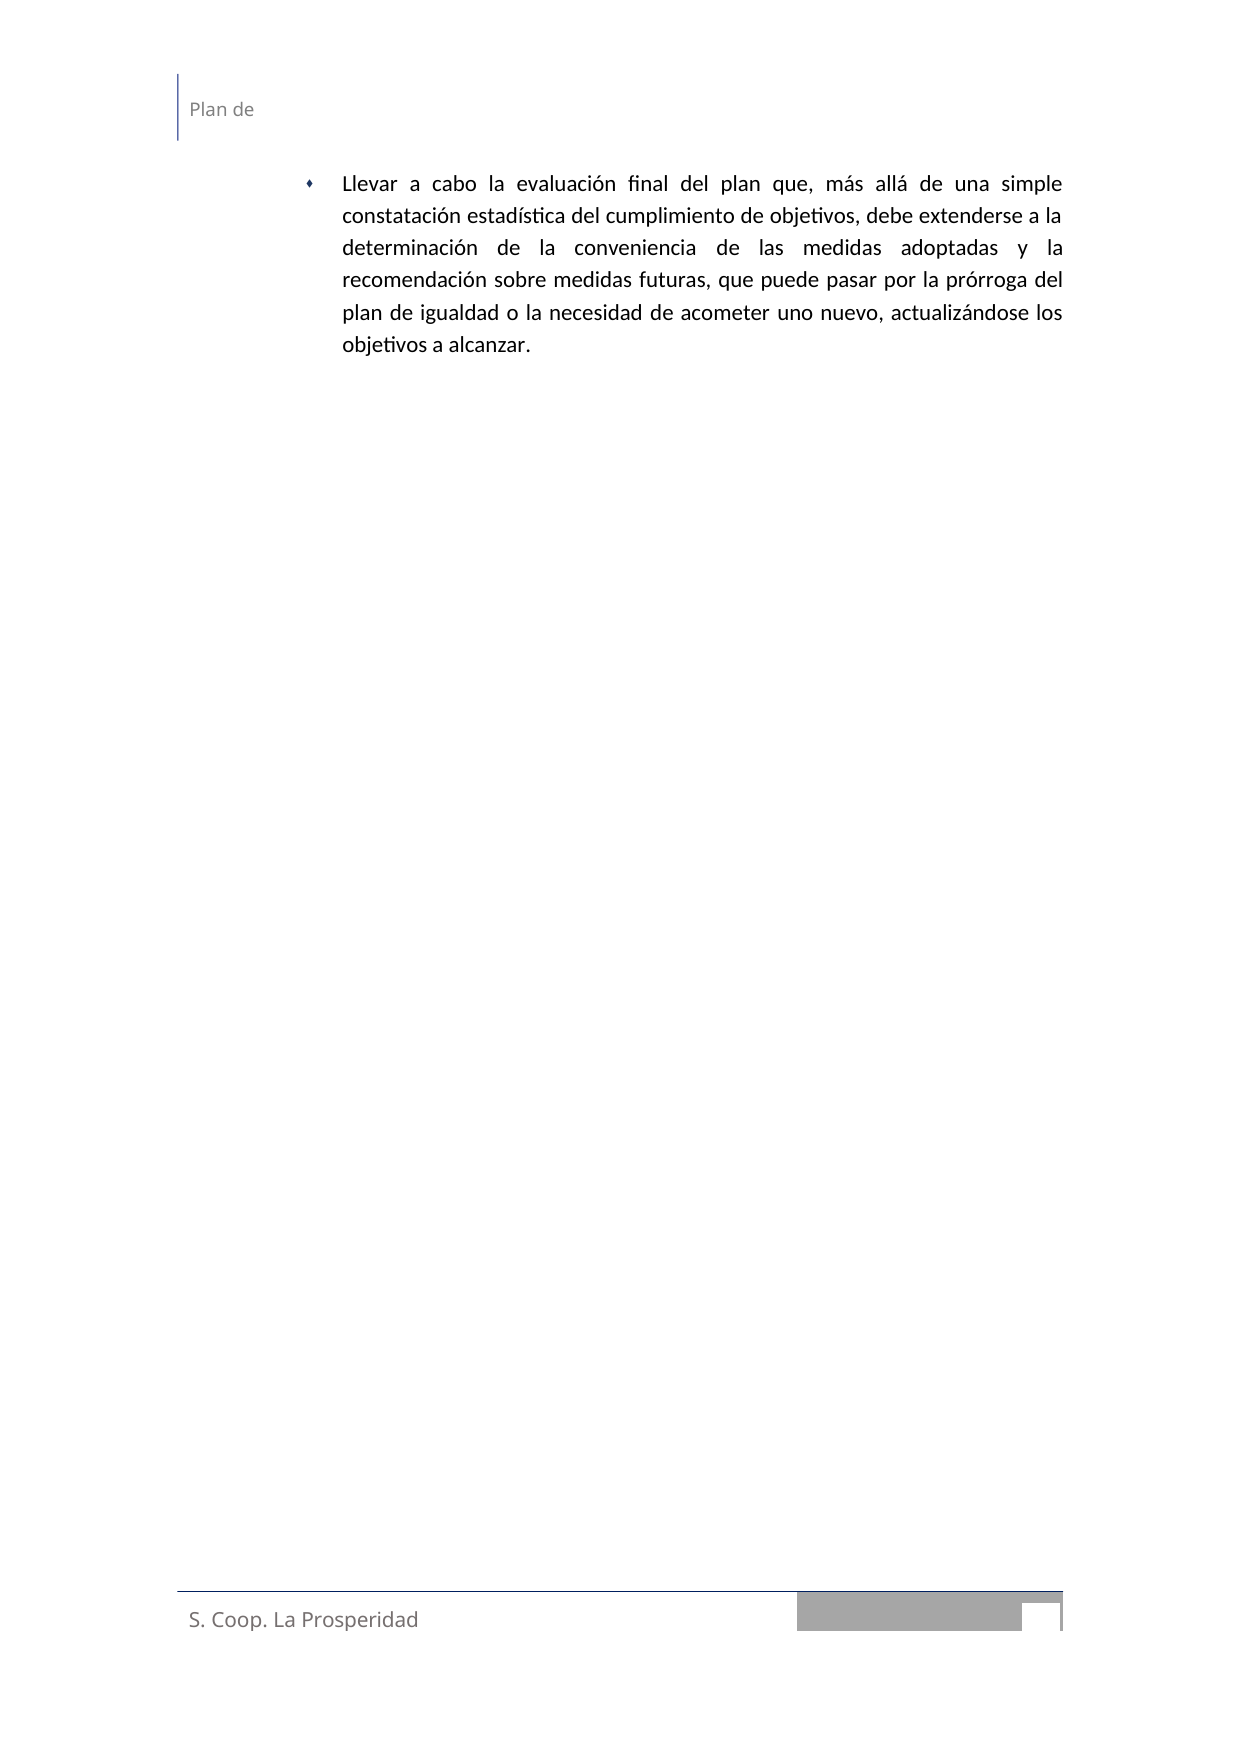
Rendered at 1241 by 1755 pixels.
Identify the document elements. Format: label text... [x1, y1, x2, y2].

list Llevar a cabo la evaluación final del plan que, más allá de una simple constatación estadística del cumplimiento de objetivos, debe extenderse a la determinación de la conveniencia de las medidas adoptadas y la recomendación sobre medidas futuras, que puede pasar por la prórroga del plan de igualdad o la necesidad de acometer uno nuevo, actualizándose los objetivos a alcanzar. [304, 169, 1063, 358]
